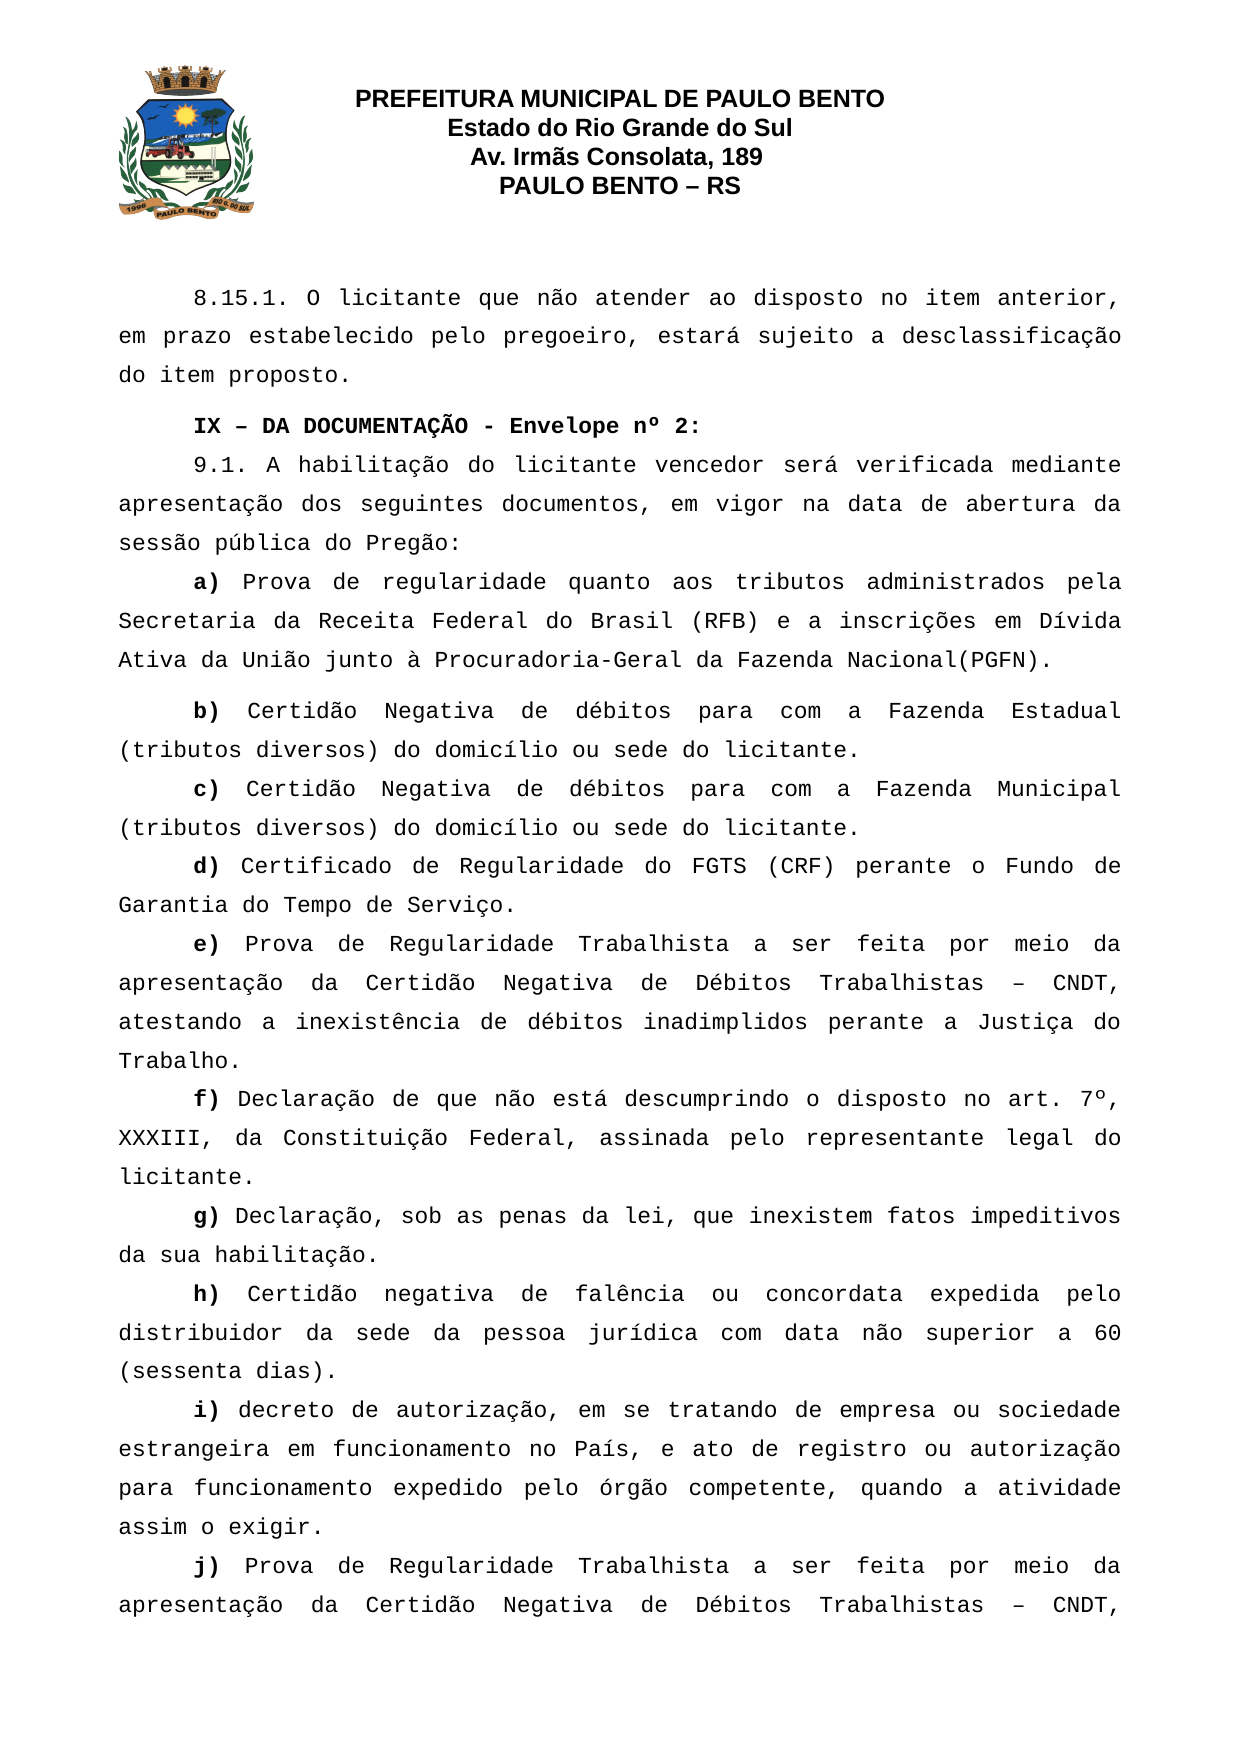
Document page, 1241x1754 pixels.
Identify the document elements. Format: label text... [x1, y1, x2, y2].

text IX – DA DOCUMENTAÇÃO - Envelope nº 2: [118, 415, 1122, 441]
text b) Certidão Negativa de débitos para com a Fazenda Estadual (tributos diversos) do domicílio ou sede do licitante. [118, 699, 1122, 764]
text e) Prova de Regularidade Trabalhista a ser feita por meio da apresentação da Certidão Negativa de Débitos Trabalhistas – CNDT, atestando a inexistência de débitos inadimplidos perante a Justiça do Trabalho. [118, 932, 1122, 1075]
picture [118, 65, 254, 220]
text f) Declaração de que não está descumprindo o disposto no art. 7º, XXXIII, da Constituição Federal, assinada pelo representante legal do licitante. [118, 1088, 1122, 1191]
text i) decreto de autorização, em se tratando de empresa ou sociedade estrangeira em funcionamento no País, e ato de registro ou autorização para funcionamento expedido pelo órgão competente, quando a atividade assim o exigir. [118, 1399, 1122, 1541]
text h) Certidão negativa de falência ou concordata expedida pelo distribuidor da sede da pessoa jurídica com data não superior a 60 (sessenta dias). [118, 1282, 1122, 1386]
text a) Prova de regularidade quanto aos tributos administrados pela Secretaria da Receita Federal do Brasil (RFB) e a inscrições em Dívida Ativa da União junto à Procuradoria-Geral da Fazenda Nacional(PGFN). [118, 570, 1122, 674]
text 9.1. A habilitação do licitante vencedor será verificada mediante apresentação dos seguintes documentos, em vigor na data de abertura da sessão pública do Pregão: [118, 454, 1122, 557]
text d) Certificado de Regularidade do FGTS (CRF) perante o Fundo de Garantia do Tempo de Serviço. [118, 855, 1122, 919]
text j) Prova de Regularidade Trabalhista a ser feita por meio da apresentação da Certidão Negativa de Débitos Trabalhistas – CNDT, [118, 1554, 1122, 1619]
text g) Declaração, sob as penas da lei, que inexistem fatos impeditivos da sua habilitação. [118, 1204, 1122, 1269]
text 8.15.1. O licitante que não atender ao disposto no item anterior, em prazo estabelecido pelo pregoeiro, estará sujeito a desclassificação do item proposto. [118, 286, 1122, 389]
text c) Certidão Negativa de débitos para com a Fazenda Municipal (tributos diversos) do domicílio ou sede do licitante. [118, 777, 1122, 842]
